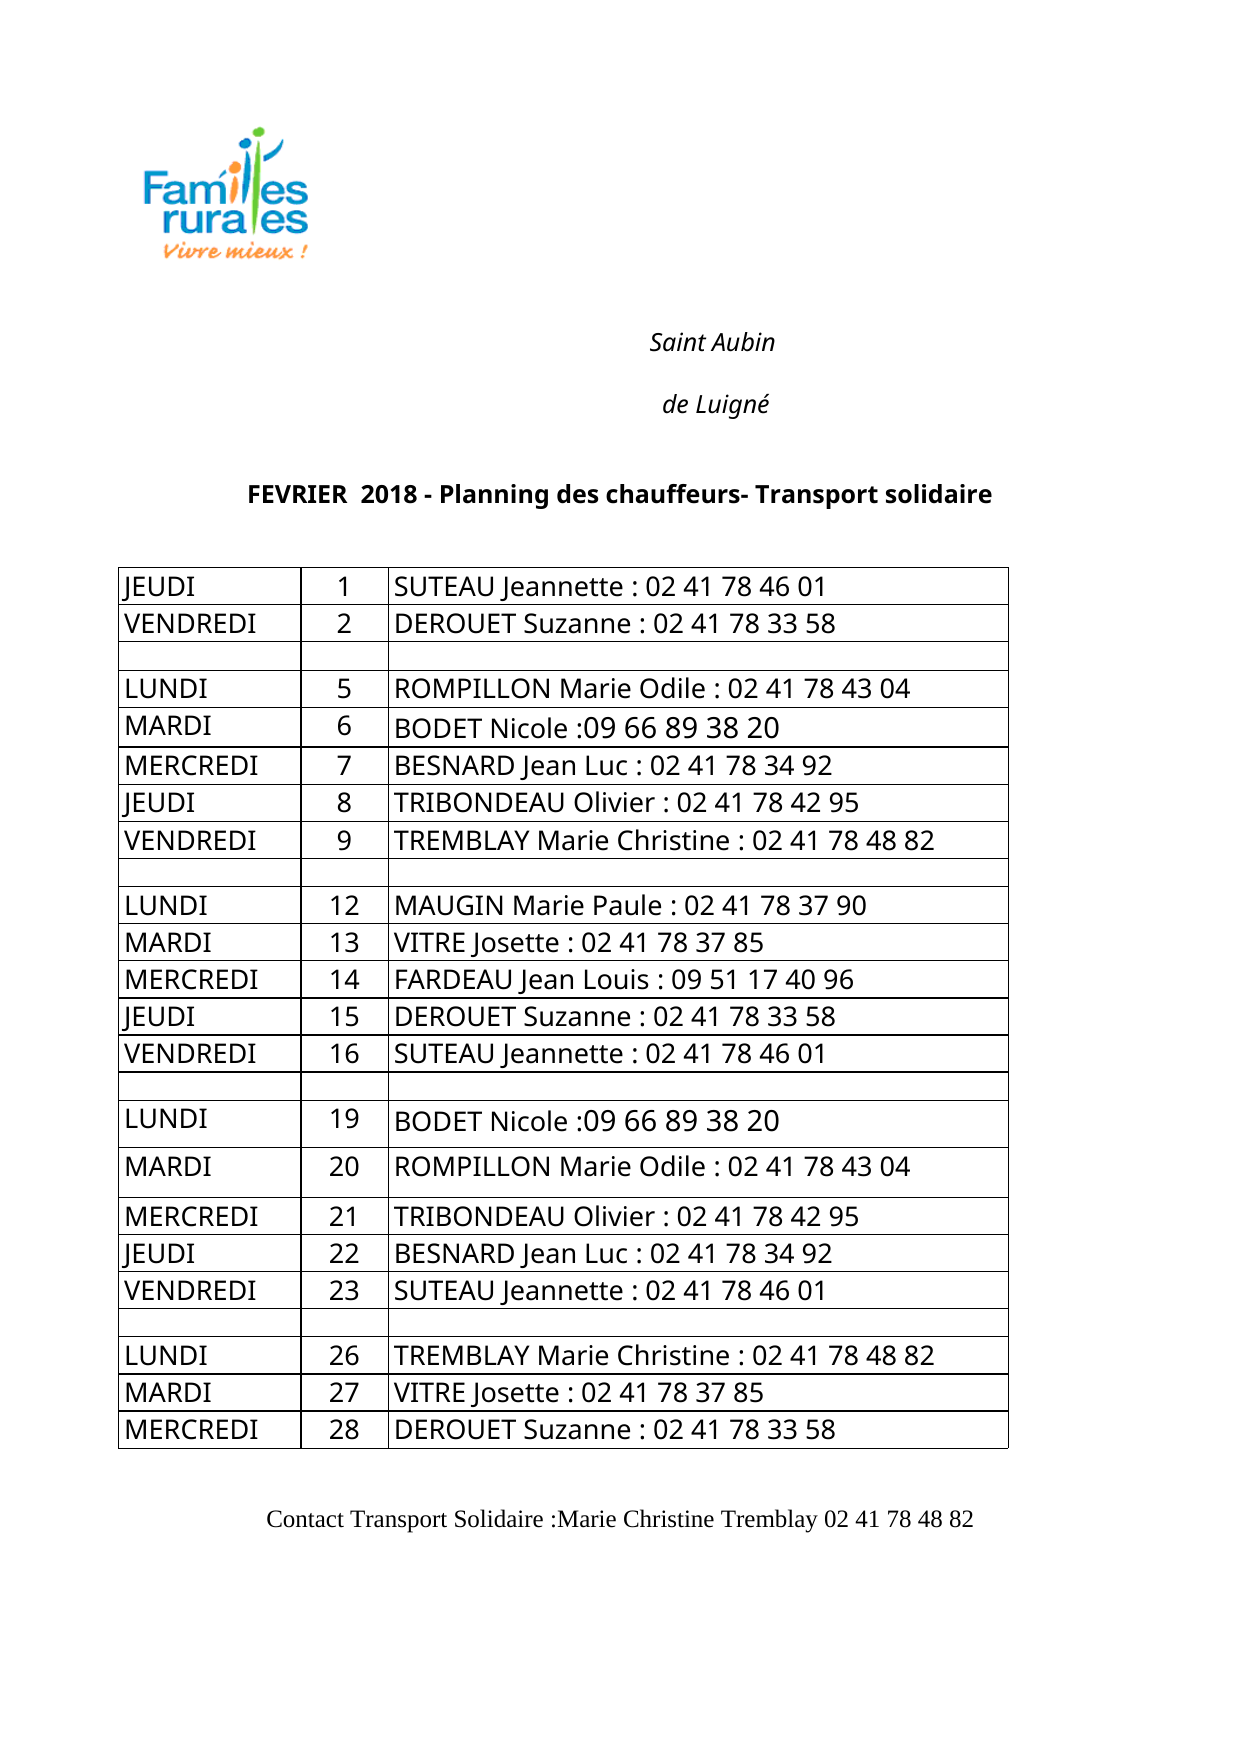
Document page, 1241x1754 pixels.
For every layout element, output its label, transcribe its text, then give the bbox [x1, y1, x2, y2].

table_cell 7 [302, 748, 388, 784]
table_cell [389, 859, 1008, 886]
table_cell TRIBONDEAU Olivier : 02 41 78 42 95 [389, 1198, 1008, 1234]
table_cell [119, 1309, 300, 1336]
table_cell MARDI [119, 1148, 300, 1197]
table_cell 5 [302, 671, 388, 707]
table_cell MERCREDI [119, 1412, 300, 1448]
table_cell 22 [302, 1235, 388, 1271]
table_cell [119, 642, 300, 670]
table_cell SUTEAU Jeannette : 02 41 78 46 01 [389, 1272, 1008, 1308]
table_cell MERCREDI [119, 748, 300, 784]
table_cell TREMBLAY Marie Christine : 02 41 78 48 82 [389, 822, 1008, 858]
table_cell LUNDI [119, 671, 300, 707]
table_cell [302, 1073, 388, 1100]
table_cell MARDI [119, 708, 300, 746]
table_cell JEUDI [119, 1235, 300, 1271]
text FEVRIER 2018 - Planning des chauffeurs- Transport solidaire [118, 477, 1122, 511]
table_cell BODET Nicole :09 66 89 38 20 [389, 1101, 1008, 1147]
table_cell [119, 1073, 300, 1100]
table_cell BESNARD Jean Luc : 02 41 78 34 92 [389, 748, 1008, 784]
table_cell VITRE Josette : 02 41 78 37 85 [389, 1375, 1008, 1410]
table_cell VENDREDI [119, 1036, 300, 1071]
table_cell LUNDI [119, 1101, 300, 1147]
table_cell MERCREDI [119, 1198, 300, 1234]
table_cell DEROUET Suzanne : 02 41 78 33 58 [389, 999, 1008, 1034]
table_cell TRIBONDEAU Olivier : 02 41 78 42 95 [389, 785, 1008, 821]
table_cell 19 [302, 1101, 388, 1147]
table_cell LUNDI [119, 1337, 300, 1373]
table_cell VENDREDI [119, 822, 300, 858]
table_cell SUTEAU Jeannette : 02 41 78 46 01 [389, 1036, 1008, 1071]
table_cell 13 [302, 924, 388, 960]
table_cell 26 [302, 1337, 388, 1373]
text Contact Transport Solidaire :Marie Christine Tremblay 02 41 78 48 82 [118, 1504, 1122, 1532]
table_cell TREMBLAY Marie Christine : 02 41 78 48 82 [389, 1337, 1008, 1373]
table_cell DEROUET Suzanne : 02 41 78 33 58 [389, 1412, 1008, 1448]
table_cell MERCREDI [119, 961, 300, 997]
table_cell 6 [302, 708, 388, 746]
text Saint Aubin [118, 324, 1122, 358]
table_cell 21 [302, 1198, 388, 1234]
table_cell [389, 642, 1008, 670]
table_cell [302, 859, 388, 886]
table_cell MARDI [119, 1375, 300, 1410]
table_cell FARDEAU Jean Louis : 09 51 17 40 96 [389, 961, 1008, 997]
table_cell [389, 1309, 1008, 1336]
table_cell [302, 642, 388, 670]
table_cell 8 [302, 785, 388, 821]
table_cell LUNDI [119, 887, 300, 923]
table_cell 15 [302, 999, 388, 1034]
table_cell 28 [302, 1412, 388, 1448]
table_cell 9 [302, 822, 388, 858]
table_cell MARDI [119, 924, 300, 960]
text de Luigné [118, 387, 1122, 421]
table_cell BESNARD Jean Luc : 02 41 78 34 92 [389, 1235, 1008, 1271]
table_cell VENDREDI [119, 605, 300, 641]
table_cell MAUGIN Marie Paule : 02 41 78 37 90 [389, 887, 1008, 923]
table_cell [119, 859, 300, 886]
table_cell JEUDI [119, 999, 300, 1034]
table_header JEUDI [119, 568, 300, 604]
table_cell DEROUET Suzanne : 02 41 78 33 58 [389, 605, 1008, 641]
table_cell VITRE Josette : 02 41 78 37 85 [389, 924, 1008, 960]
table_cell JEUDI [119, 785, 300, 821]
table_header 1 [302, 568, 388, 604]
table_cell [302, 1309, 388, 1336]
table_cell ROMPILLON Marie Odile : 02 41 78 43 04 [389, 1148, 1008, 1197]
table_cell 27 [302, 1375, 388, 1410]
table_cell [389, 1073, 1008, 1100]
table_cell 23 [302, 1272, 388, 1308]
table_cell 20 [302, 1148, 388, 1197]
table_cell ROMPILLON Marie Odile : 02 41 78 43 04 [389, 671, 1008, 707]
table_cell 2 [302, 605, 388, 641]
table_cell 12 [302, 887, 388, 923]
table_cell BODET Nicole :09 66 89 38 20 [389, 708, 1008, 746]
table_cell 14 [302, 961, 388, 997]
table_cell 16 [302, 1036, 388, 1071]
table_header SUTEAU Jeannette : 02 41 78 46 01 [389, 568, 1008, 604]
table_cell VENDREDI [119, 1272, 300, 1308]
